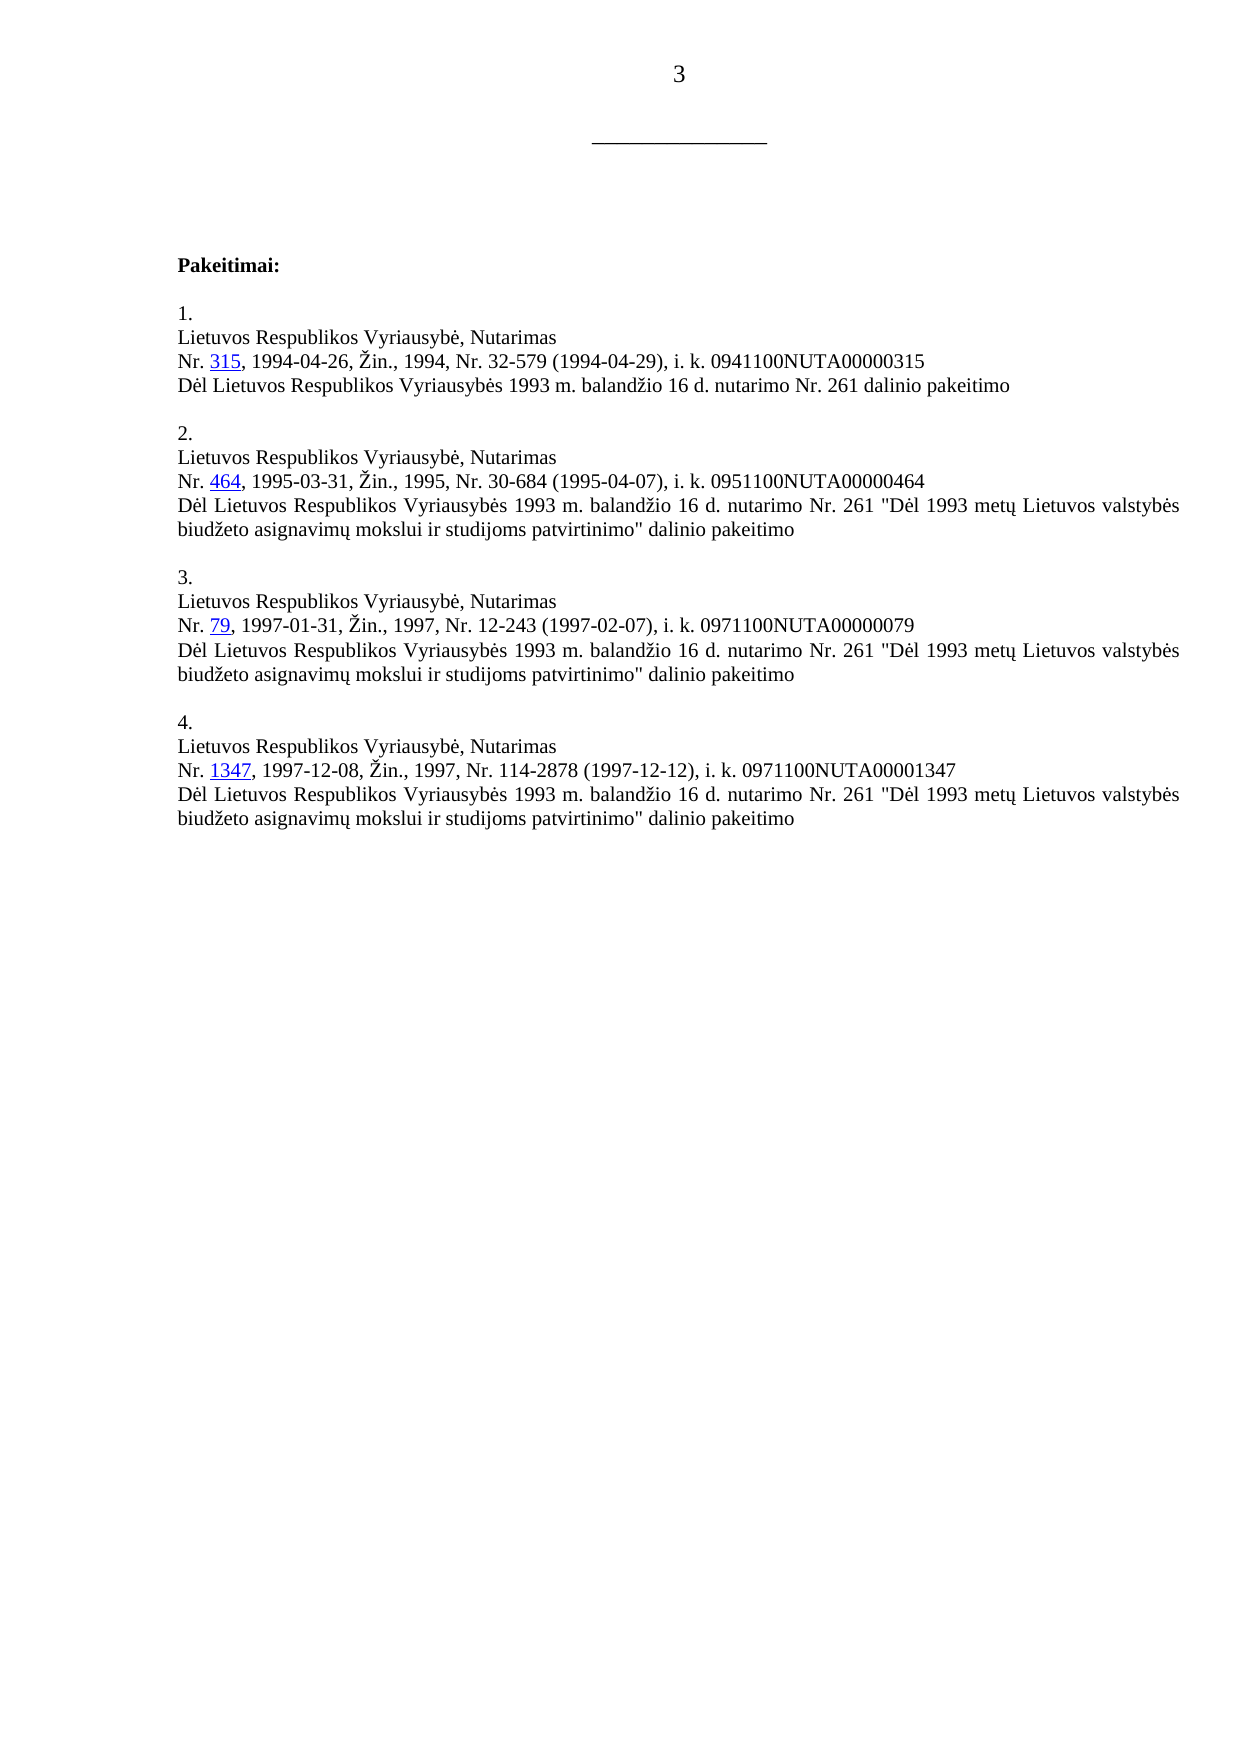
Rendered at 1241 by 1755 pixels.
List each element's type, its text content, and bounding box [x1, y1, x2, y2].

text ______________ [177, 118, 1181, 147]
text Lietuvos Respublikos Vyriausybė, Nutarimas [177, 589, 1181, 613]
text Dėl Lietuvos Respublikos Vyriausybės 1993 m. balandžio 16 d. nutarimo Nr. 261 "Dėl 1993 metų Lietuvos valstybės biudžeto asignavimų mokslui ir studijoms patvirtinimo" dalinio pakeitimo [177, 493, 1181, 541]
text Dėl Lietuvos Respublikos Vyriausybės 1993 m. balandžio 16 d. nutarimo Nr. 261 dalinio pakeitimo [177, 373, 1181, 397]
text Nr. 315, 1994-04-26, Žin., 1994, Nr. 32-579 (1994-04-29), i. k. 0941100NUTA00000315 [177, 349, 1181, 373]
text 1. [177, 301, 1181, 325]
text Lietuvos Respublikos Vyriausybė, Nutarimas [177, 325, 1181, 349]
text Dėl Lietuvos Respublikos Vyriausybės 1993 m. balandžio 16 d. nutarimo Nr. 261 "Dėl 1993 metų Lietuvos valstybės biudžeto asignavimų mokslui ir studijoms patvirtinimo" dalinio pakeitimo [177, 637, 1181, 686]
text Nr. 464, 1995-03-31, Žin., 1995, Nr. 30-684 (1995-04-07), i. k. 0951100NUTA00000464 [177, 469, 1181, 493]
text 3. [177, 565, 1181, 589]
text Nr. 79, 1997-01-31, Žin., 1997, Nr. 12-243 (1997-02-07), i. k. 0971100NUTA00000079 [177, 613, 1181, 637]
text Lietuvos Respublikos Vyriausybė, Nutarimas [177, 445, 1181, 469]
text Nr. 1347, 1997-12-08, Žin., 1997, Nr. 114-2878 (1997-12-12), i. k. 0971100NUTA00001347 [177, 758, 1181, 782]
text Lietuvos Respublikos Vyriausybė, Nutarimas [177, 734, 1181, 758]
text Dėl Lietuvos Respublikos Vyriausybės 1993 m. balandžio 16 d. nutarimo Nr. 261 "Dėl 1993 metų Lietuvos valstybės biudžeto asignavimų mokslui ir studijoms patvirtinimo" dalinio pakeitimo [177, 782, 1181, 830]
text 2. [177, 421, 1181, 445]
text Pakeitimai: [177, 252, 1181, 277]
text 4. [177, 710, 1181, 734]
